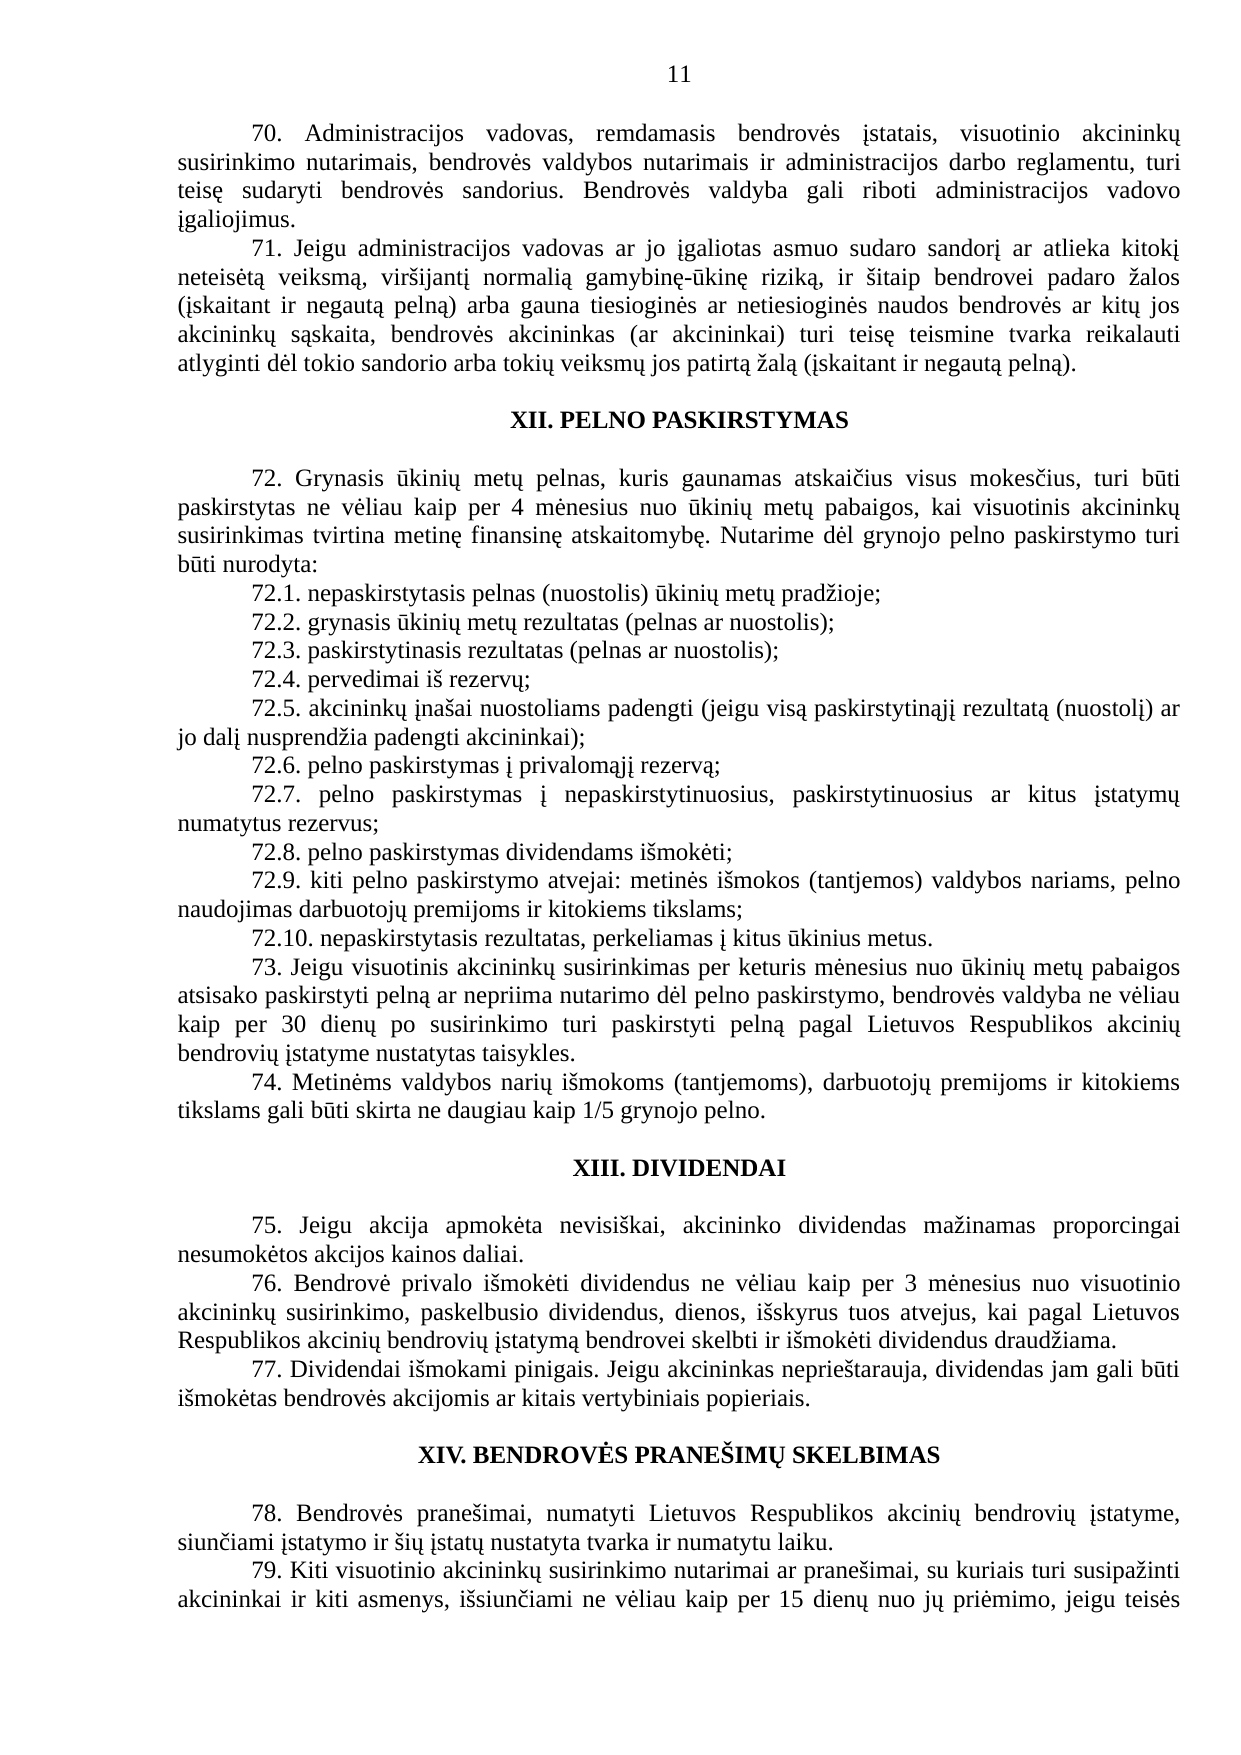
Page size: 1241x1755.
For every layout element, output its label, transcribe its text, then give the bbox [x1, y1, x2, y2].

text 72.3. paskirstytinasis rezultatas (pelnas ar nuostolis); [177, 636, 1181, 664]
text 72.1. nepaskirstytasis pelnas (nuostolis) ūkinių metų pradžioje; [177, 578, 1181, 607]
text 72.8. pelno paskirstymas dividendams išmokėti; [177, 837, 1181, 866]
text 72.10. nepaskirstytasis rezultatas, perkeliamas į kitus ūkinius metus. [177, 923, 1181, 952]
text XII. PELNO PASKIRSTYMAS [177, 406, 1181, 434]
text 72.7. pelno paskirstymas į nepaskirstytinuosius, paskirstytinuosius ar kitus įstatymų numatytus rezervus; [177, 779, 1181, 837]
text 76. Bendrovė privalo išmokėti dividendus ne vėliau kaip per 3 mėnesius nuo visuotinio akcininkų susirinkimo, paskelbusio dividendus, dienos, išskyrus tuos atvejus, kai pagal Lietuvos Respublikos akcinių bendrovių įstatymą bendrovei skelbti ir išmokėti dividendus draudžiama. [177, 1268, 1181, 1354]
text 74. Metinėms valdybos narių išmokoms (tantjemoms), darbuotojų premijoms ir kitokiems tikslams gali būti skirta ne daugiau kaip 1/5 grynojo pelno. [177, 1067, 1181, 1124]
text 72. Grynasis ūkinių metų pelnas, kuris gaunamas atskaičius visus mokesčius, turi būti paskirstytas ne vėliau kaip per 4 mėnesius nuo ūkinių metų pabaigos, kai visuotinis akcininkų susirinkimas tvirtina metinę finansinę atskaitomybę. Nutarime dėl grynojo pelno paskirstymo turi būti nurodyta: [177, 463, 1181, 578]
text 79. Kiti visuotinio akcininkų susirinkimo nutarimai ar pranešimai, su kuriais turi susipažinti akcininkai ir kiti asmenys, išsiunčiami ne vėliau kaip per 15 dienų nuo jų priėmimo, jeigu teisės [177, 1556, 1181, 1613]
text 78. Bendrovės pranešimai, numatyti Lietuvos Respublikos akcinių bendrovių įstatyme, siunčiami įstatymo ir šių įstatų nustatyta tvarka ir numatytu laiku. [177, 1498, 1181, 1556]
text 77. Dividendai išmokami pinigais. Jeigu akcininkas neprieštarauja, dividendas jam gali būti išmokėtas bendrovės akcijomis ar kitais vertybiniais popieriais. [177, 1354, 1181, 1412]
text 71. Jeigu administracijos vadovas ar jo įgaliotas asmuo sudaro sandorį ar atlieka kitokį neteisėtą veiksmą, viršijantį normalią gamybinę-ūkinę riziką, ir šitaip bendrovei padaro žalos (įskaitant ir negautą pelną) arba gauna tiesioginės ar netiesioginės naudos bendrovės ar kitų jos akcininkų sąskaita, bendrovės akcininkas (ar akcininkai) turi teisę teismine tvarka reikalauti atlyginti dėl tokio sandorio arba tokių veiksmų jos patirtą žalą (įskaitant ir negautą pelną). [177, 233, 1181, 377]
text 73. Jeigu visuotinis akcininkų susirinkimas per keturis mėnesius nuo ūkinių metų pabaigos atsisako paskirstyti pelną ar nepriima nutarimo dėl pelno paskirstymo, bendrovės valdyba ne vėliau kaip per 30 dienų po susirinkimo turi paskirstyti pelną pagal Lietuvos Respublikos akcinių bendrovių įstatyme nustatytas taisykles. [177, 952, 1181, 1067]
text 75. Jeigu akcija apmokėta nevisiškai, akcininko dividendas mažinamas proporcingai nesumokėtos akcijos kainos daliai. [177, 1211, 1181, 1268]
text 72.4. pervedimai iš rezervų; [177, 664, 1181, 693]
text 72.5. akcininkų įnašai nuostoliams padengti (jeigu visą paskirstytinąjį rezultatą (nuostolį) ar jo dalį nusprendžia padengti akcininkai); [177, 693, 1181, 751]
text 70. Administracijos vadovas, remdamasis bendrovės įstatais, visuotinio akcininkų susirinkimo nutarimais, bendrovės valdybos nutarimais ir administracijos darbo reglamentu, turi teisę sudaryti bendrovės sandorius. Bendrovės valdyba gali riboti administracijos vadovo įgaliojimus. [177, 118, 1181, 233]
text 72.2. grynasis ūkinių metų rezultatas (pelnas ar nuostolis); [177, 607, 1181, 636]
text XIII. DIVIDENDAI [177, 1153, 1181, 1182]
text XIV. BENDROVĖS PRANEŠIMŲ SKELBIMAS [177, 1441, 1181, 1469]
text 72.6. pelno paskirstymas į privalomąjį rezervą; [177, 751, 1181, 779]
text 72.9. kiti pelno paskirstymo atvejai: metinės išmokos (tantjemos) valdybos nariams, pelno naudojimas darbuotojų premijoms ir kitokiems tikslams; [177, 866, 1181, 923]
